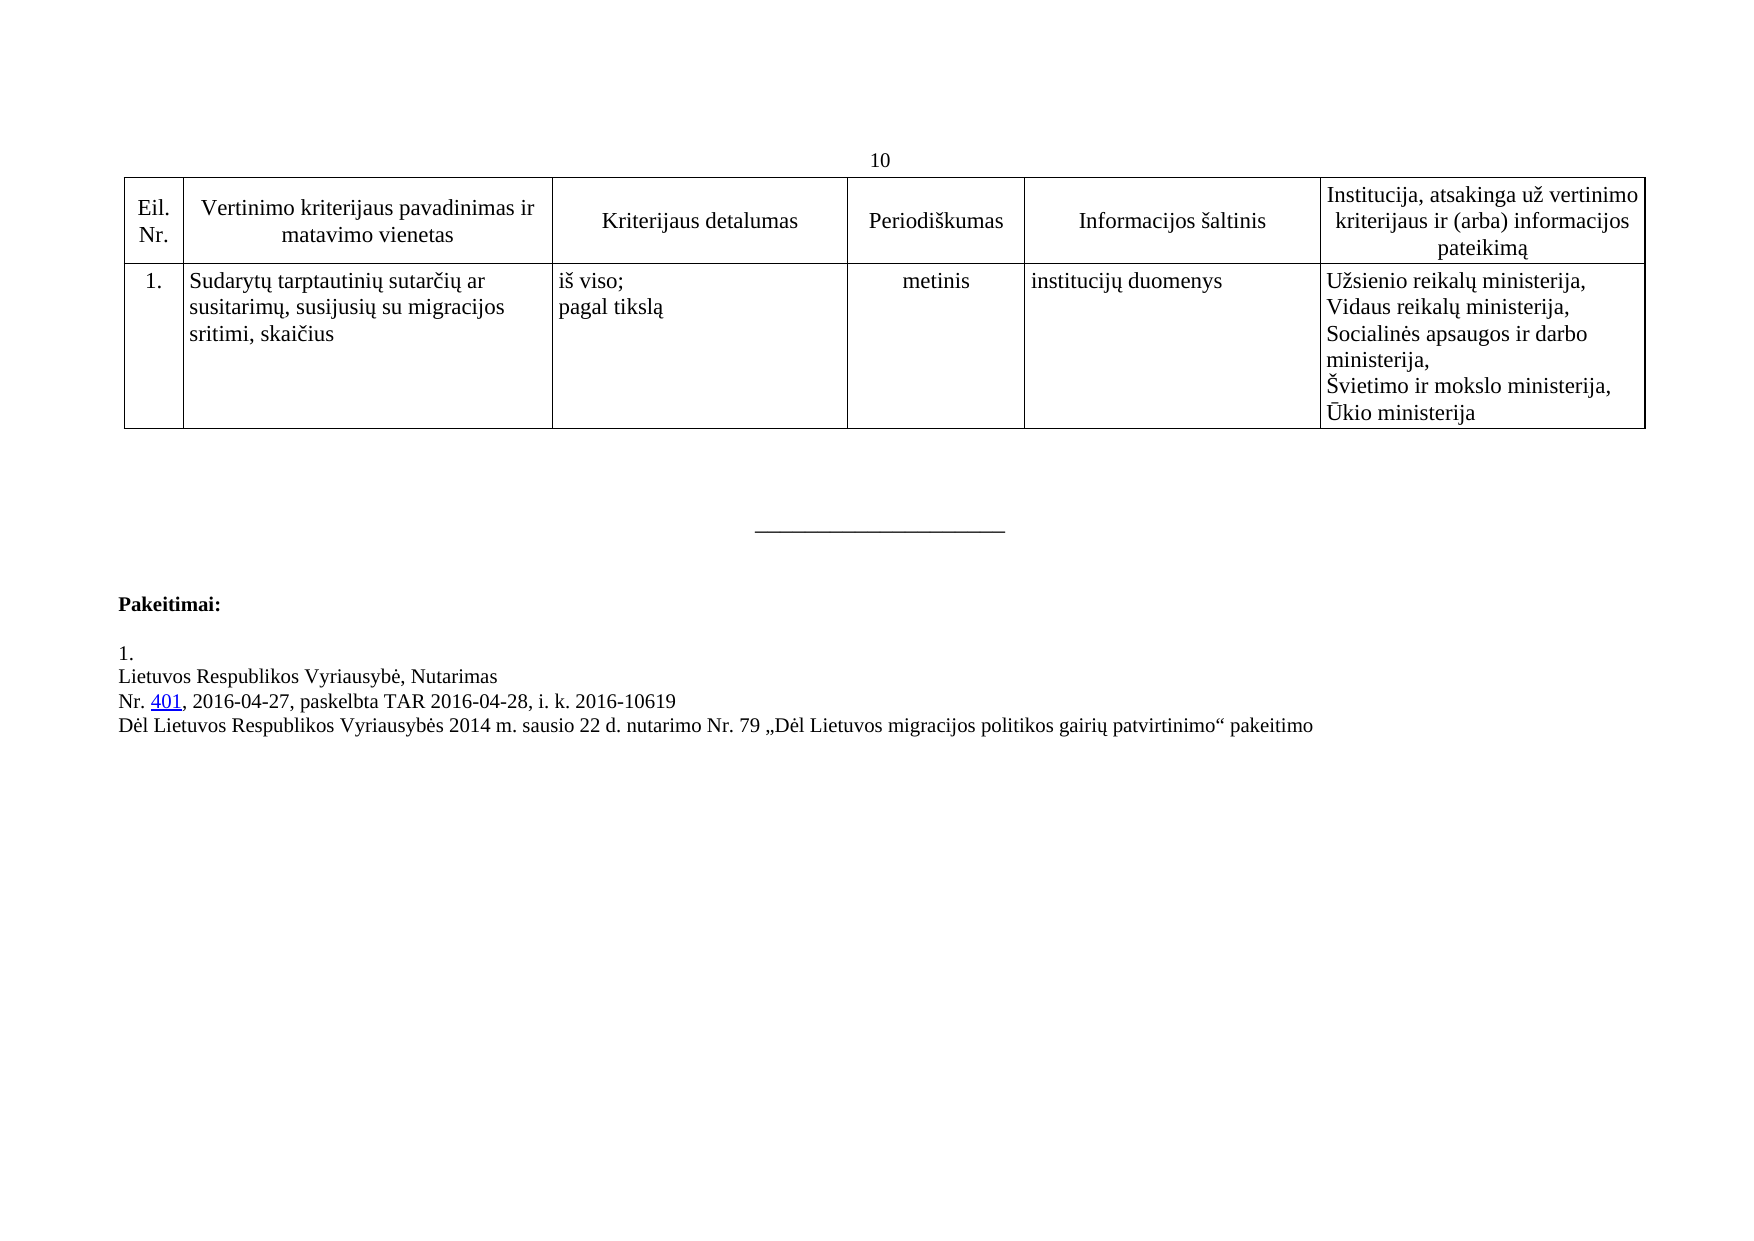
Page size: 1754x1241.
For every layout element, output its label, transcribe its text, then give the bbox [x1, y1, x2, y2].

table_header Eil. Nr. [125, 178, 183, 263]
table_cell iš viso; pagal tikslą [553, 264, 847, 428]
text Dėl Lietuvos Respublikos Vyriausybės 2014 m. sausio 22 d. nutarimo Nr. 79 „Dėl Lietuvos migracijos politikos gairių patvirtinimo“ pakeitimo [118, 713, 1642, 737]
table_cell Sudarytų tarptautinių sutarčių ar susitarimų, susijusių su migracijos sritimi, skaičius [184, 264, 552, 428]
table_header Periodiškumas [848, 178, 1024, 263]
table_cell Užsienio reikalų ministerija, Vidaus reikalų ministerija, Socialinės apsaugos ir darbo ministerija, Švietimo ir mokslo ministerija, Ūkio ministerija [1321, 264, 1644, 428]
table_cell 1. [125, 264, 183, 428]
text 1. [118, 640, 1642, 664]
table_cell institucijų duomenys [1025, 264, 1320, 428]
text Lietuvos Respublikos Vyriausybė, Nutarimas [118, 664, 1642, 688]
table_header Informacijos šaltinis [1025, 178, 1320, 263]
text Nr. 401, 2016-04-27, paskelbta TAR 2016-04-28, i. k. 2016-10619 [118, 688, 1642, 713]
table_header Institucija, atsakinga už vertinimo kriterijaus ir (arba) informacijos pateikimą [1321, 178, 1644, 263]
text Pakeitimai: [118, 592, 1642, 616]
table_header Kriterijaus detalumas [553, 178, 847, 263]
table_header Vertinimo kriterijaus pavadinimas ir matavimo vienetas [184, 178, 552, 263]
table_cell metinis [848, 264, 1024, 428]
text –––––––––––––––––––– [118, 515, 1642, 544]
